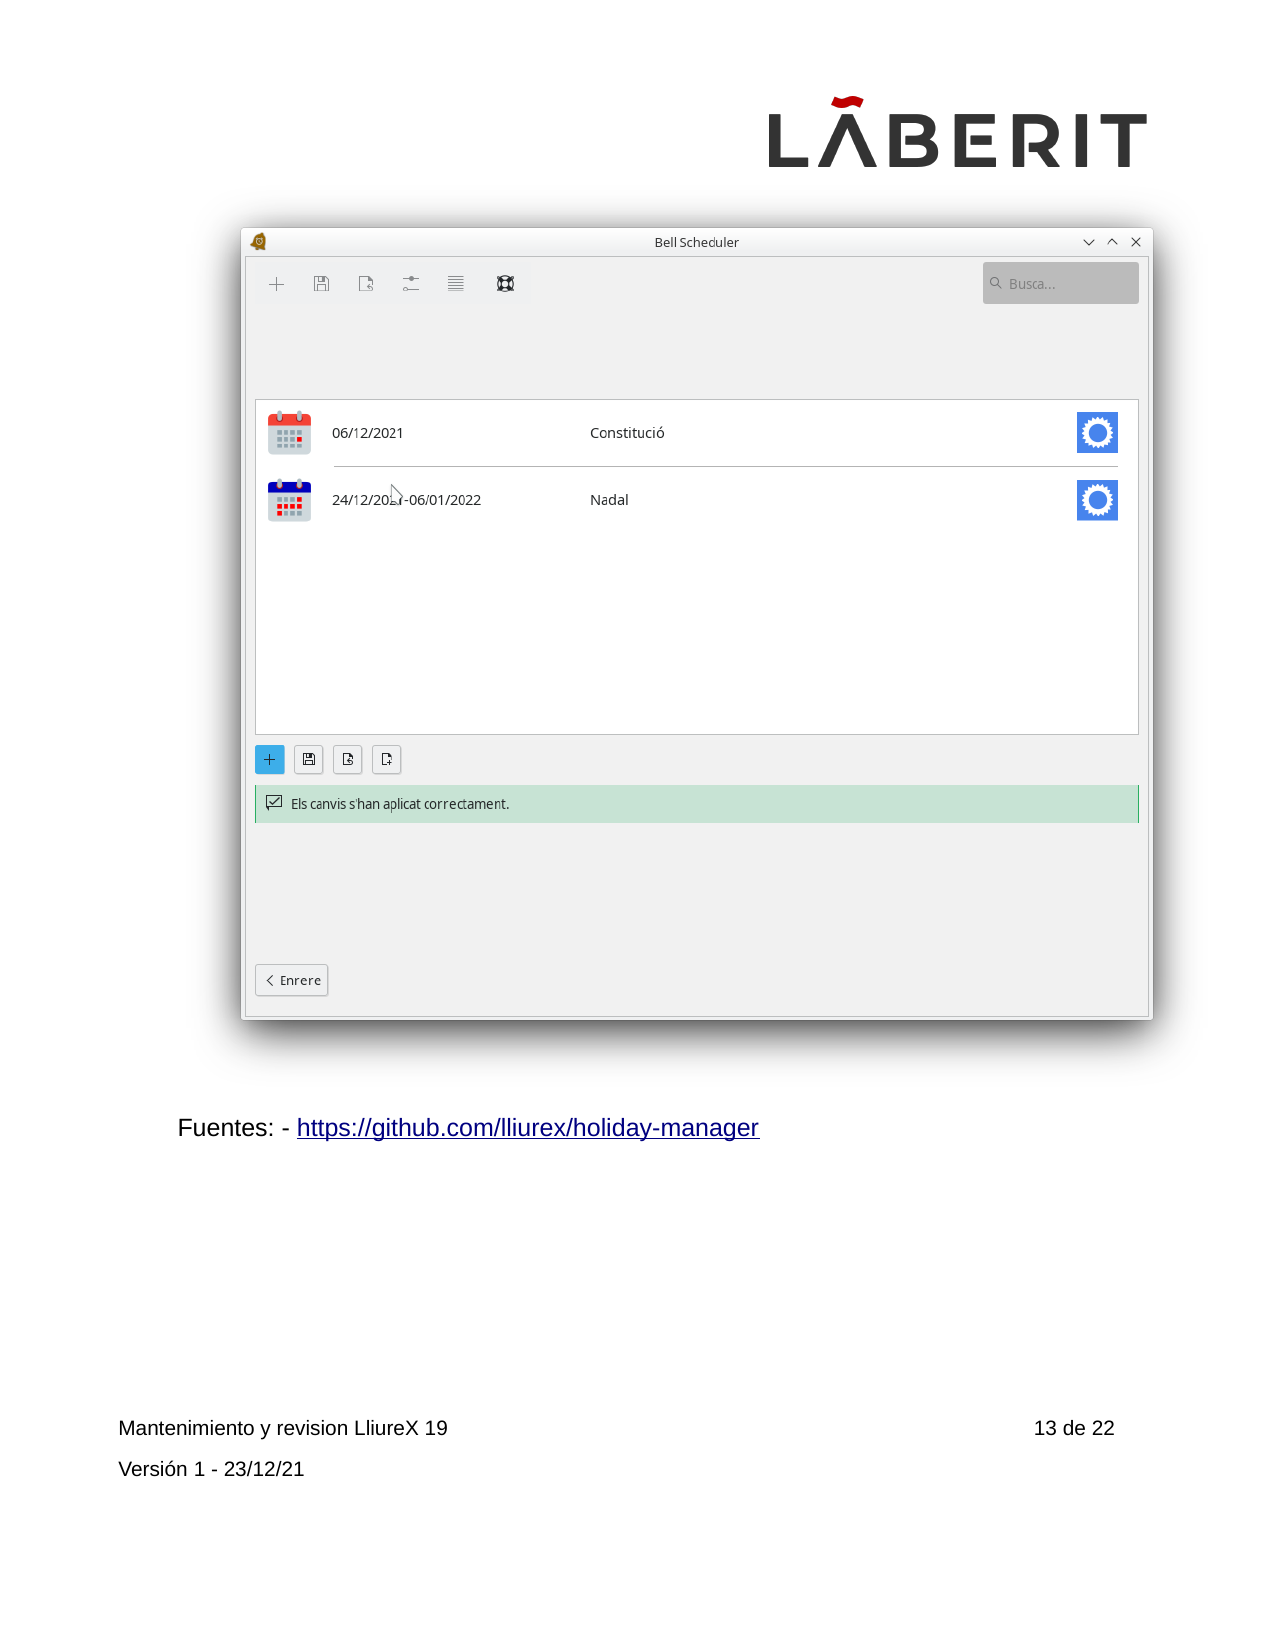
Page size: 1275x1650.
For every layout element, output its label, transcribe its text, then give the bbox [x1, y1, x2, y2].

picture [177, 177, 1216, 1095]
text Fuentes: - https://github.com/lliurex/holiday-manager [118, 1113, 1157, 1142]
picture [769, 96, 1147, 167]
